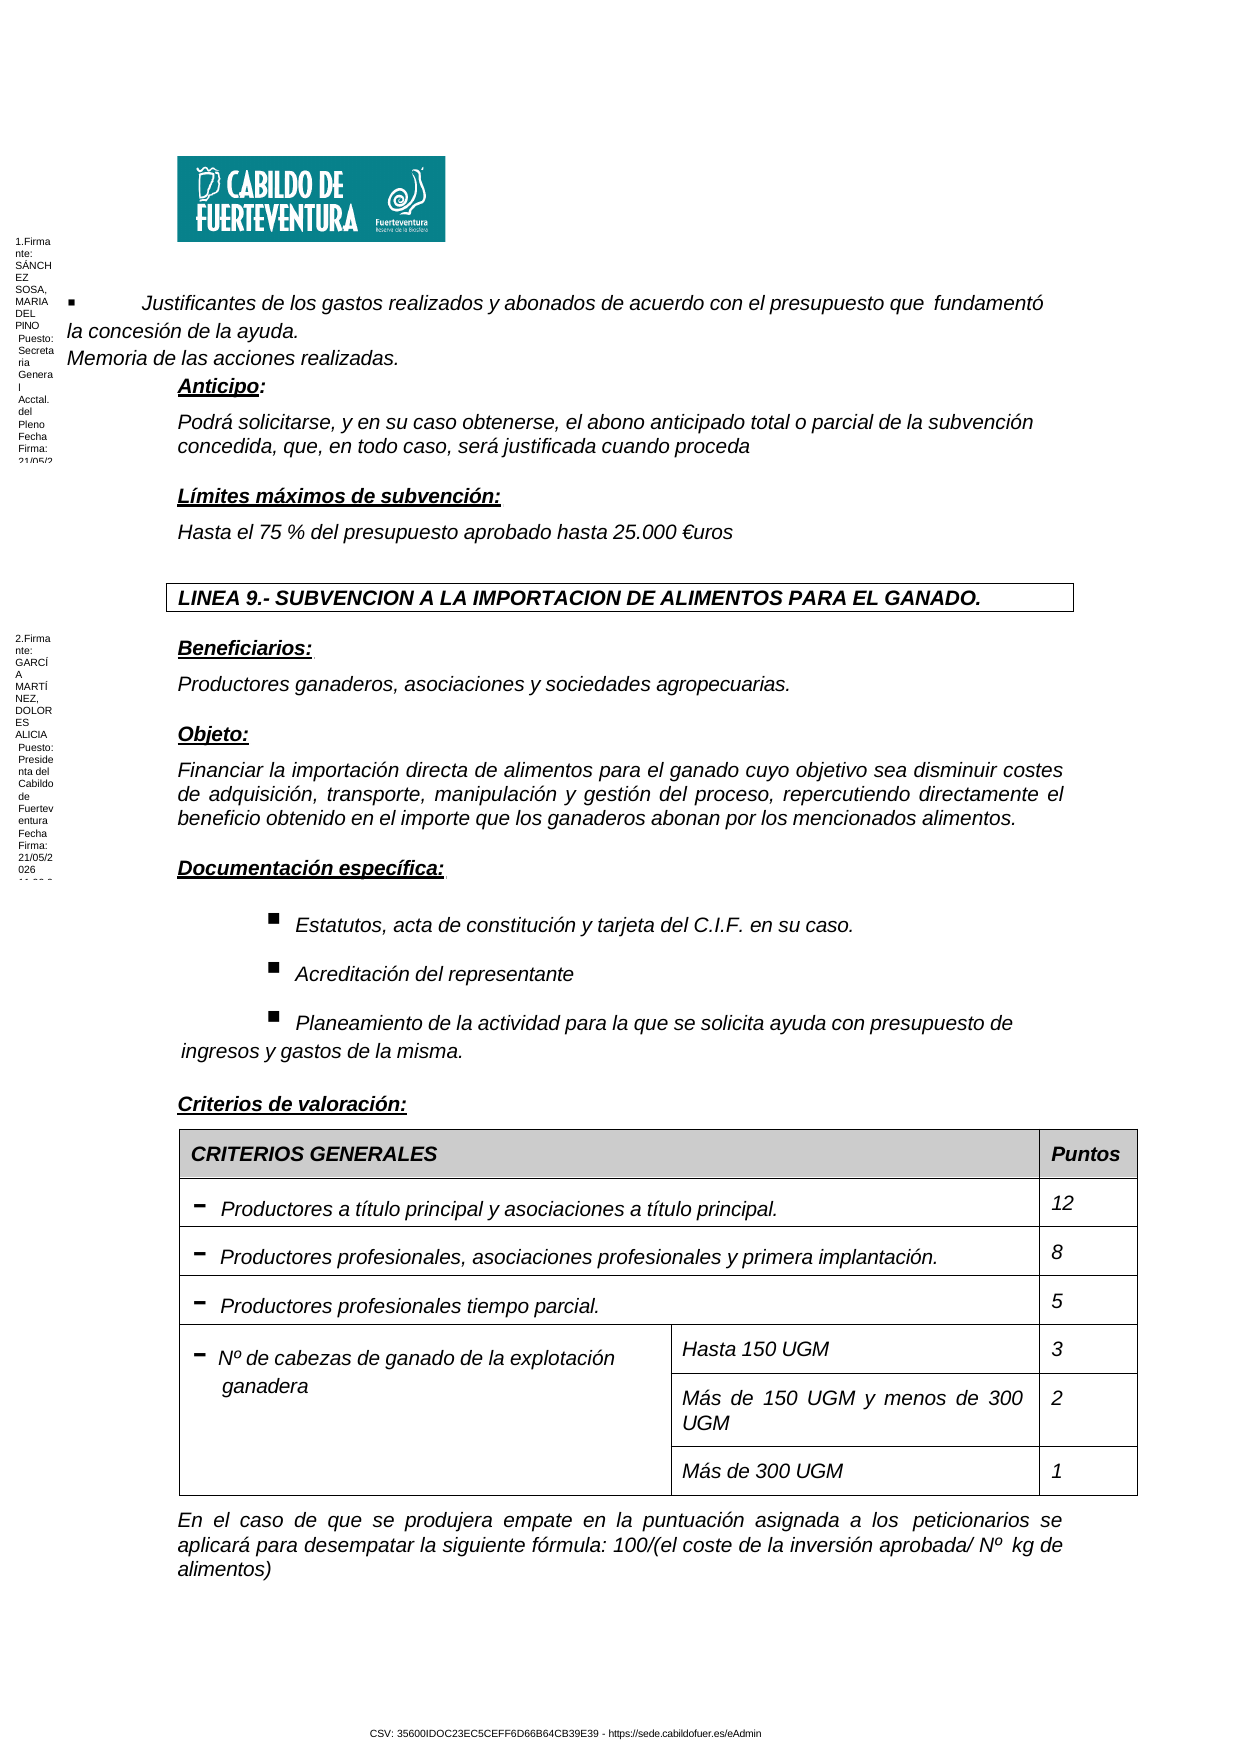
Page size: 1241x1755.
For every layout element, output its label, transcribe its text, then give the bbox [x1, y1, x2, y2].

table_cell 12 [1040, 1179, 1137, 1226]
table_cell - Nº de cabezas de ganado de la explotación ganadera [180, 1325, 671, 1495]
list Justificantes de los gastos realizados y abonados de acuerdo con el presupuesto que fundamentó la concesión de la ayuda. [67, 291, 1063, 343]
text Puesto: Presidenta del Cabildo de Fuerteventura Fecha Firma: 21/05/2026 11:00:05 [18, 741, 54, 879]
table_header Puntos [1040, 1130, 1137, 1177]
subtitle Objeto: [177, 722, 1170, 746]
table_cell Hasta 150 UGM [672, 1325, 1039, 1373]
subtitle Anticipo: [177, 373, 1170, 397]
list Memoria de las acciones realizadas. [54, 346, 1170, 370]
text 2.Firmante: GARCÍA MARTÍNEZ, DOLORES ALICIA [15, 633, 54, 741]
table_cell 1 [1040, 1447, 1137, 1495]
table_cell 2 [1040, 1374, 1137, 1446]
list Acreditación del representante [266, 942, 1170, 991]
subtitle Beneficiarios: [177, 636, 1170, 660]
text Financiar la importación directa de alimentos para el ganado cuyo objetivo sea disminuir costes de adquisición, transporte, manipulación y gestión del proceso, repercutiendo directamente el beneficio obtenido en el importe que los ganaderos abonan por los mencionados alimentos. [177, 758, 1063, 830]
subtitle Límites máximos de subvención: [177, 483, 1170, 508]
table_cell - Productores profesionales tiempo parcial. [180, 1276, 1039, 1324]
table_cell 5 [1040, 1276, 1137, 1324]
table_header CRITERIOS GENERALES [180, 1130, 1039, 1177]
text Puesto: Secretaria General Acctal. del Pleno Fecha Firma: 21/05/2026 10:58:02 [18, 332, 54, 463]
subtitle Criterios de valoración: [177, 1092, 1170, 1116]
list Planeamiento de la actividad para la que se solicita ayuda con presupuesto de ingresos y gastos de la misma. [181, 992, 1021, 1063]
list Estatutos, acta de constitución y tarjeta del C.I.F. en su caso. [266, 892, 1170, 942]
subtitle Documentación específica: [177, 856, 1170, 880]
text En el caso de que se produjera empate en la puntuación asignada a los peticionarios se aplicará para desempatar la siguiente fórmula: 100/(el coste de la inversión aprobada/ Nº kg de alimentos) [177, 1508, 1063, 1581]
text Podrá solicitarse, y en su caso obtenerse, el abono anticipado total o parcial de la subvención concedida, que, en todo caso, será justificada cuando proceda [177, 410, 1058, 458]
table_cell 8 [1040, 1227, 1137, 1275]
table_cell - Productores profesionales, asociaciones profesionales y primera implantación. [180, 1227, 1039, 1275]
text LINEA 9.- SUBVENCION A LA IMPORTACION DE ALIMENTOS PARA EL GANADO. [178, 586, 1073, 610]
table_cell 3 [1040, 1325, 1137, 1373]
text Productores ganaderos, asociaciones y sociedades agropecuarias. [177, 672, 1170, 696]
text Hasta el 75 % del presupuesto aprobado hasta 25.000 €uros [177, 520, 1170, 544]
table_cell Más de 150 UGM y menos de 300 UGM [672, 1374, 1039, 1446]
text 1.Firmante: SÁNCHEZ SOSA,MARIA DEL PINO [15, 236, 54, 332]
table_cell - Productores a título principal y asociaciones a título principal. [180, 1179, 1039, 1226]
table_cell Más de 300 UGM [672, 1447, 1039, 1495]
